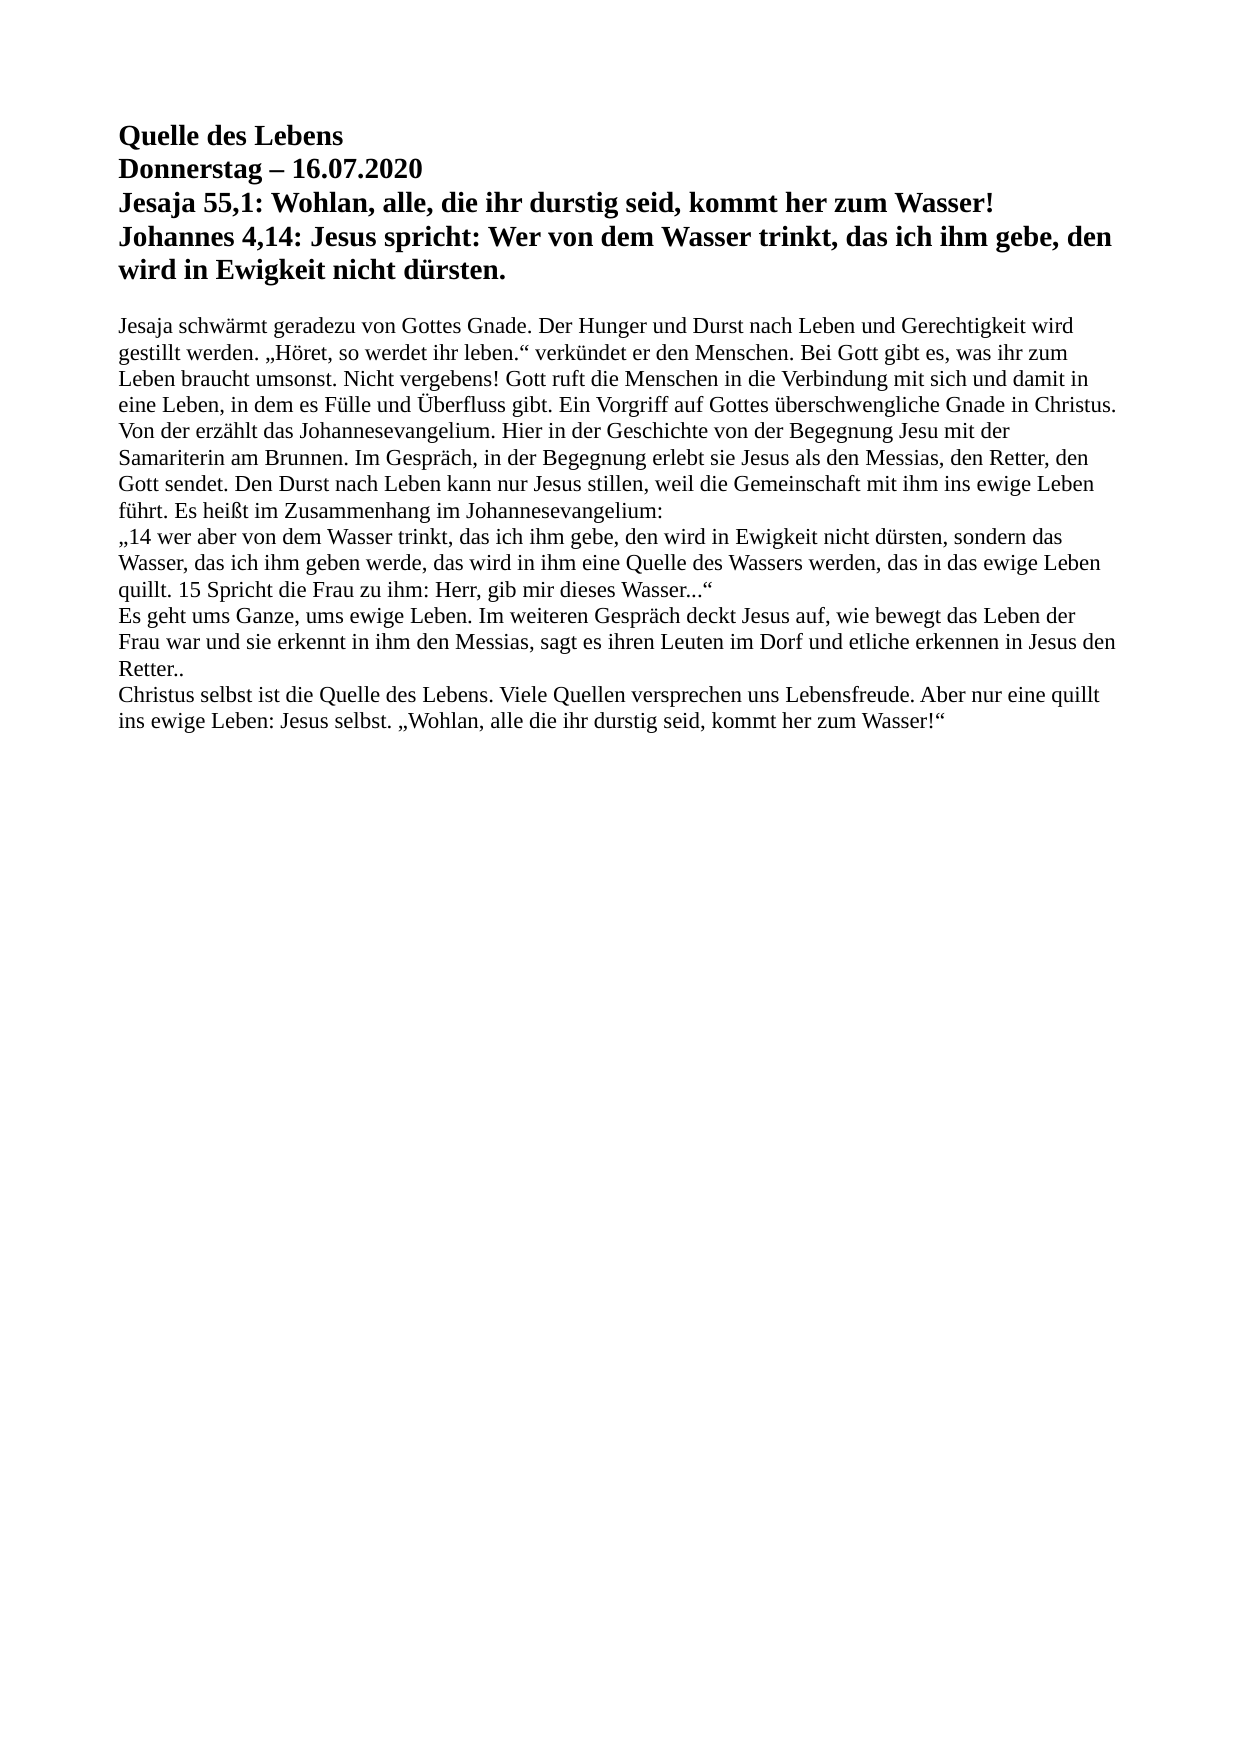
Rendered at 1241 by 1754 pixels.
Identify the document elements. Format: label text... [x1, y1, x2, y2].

text Es geht ums Ganze, ums ewige Leben. Im weiteren Gespräch deckt Jesus auf, wie bewegt das Leben der Frau war und sie erkennt in ihm den Messias, sagt es ihren Leuten im Dorf und etliche erkennen in Jesus den Retter.. [118, 602, 1122, 681]
text Donnerstag – 16.07.2020 [118, 152, 1122, 185]
text Johannes 4,14: Jesus spricht: Wer von dem Wasser trinkt, das ich ihm gebe, den wird in Ewigkeit nicht dürsten. [118, 219, 1122, 286]
text Christus selbst ist die Quelle des Lebens. Viele Quellen versprechen uns Lebensfreude. Aber nur eine quillt ins ewige Leben: Jesus selbst. „Wohlan, alle die ihr durstig seid, kommt her zum Wasser!“ [118, 681, 1122, 734]
text Jesaja schwärmt geradezu von Gottes Gnade. Der Hunger und Durst nach Leben und Gerechtigkeit wird gestillt werden. „Höret, so werdet ihr leben.“ verkündet er den Menschen. Bei Gott gibt es, was ihr zum Leben braucht umsonst. Nicht vergebens! Gott ruft die Menschen in die Verbindung mit sich und damit in eine Leben, in dem es Fülle und Überfluss gibt. Ein Vorgriff auf Gottes überschwengliche Gnade in Christus. [118, 312, 1122, 418]
text „14 wer aber von dem Wasser trinkt, das ich ihm gebe, den wird in Ewigkeit nicht dürsten, sondern das Wasser, das ich ihm geben werde, das wird in ihm eine Quelle des Wassers werden, das in das ewige Leben quillt. 15 Spricht die Frau zu ihm: Herr, gib mir dieses Wasser...“ [118, 523, 1122, 602]
text Jesaja 55,1: Wohlan, alle, die ihr durstig seid, kommt her zum Wasser! [118, 185, 1122, 219]
text Von der erzählt das Johannesevangelium. Hier in der Geschichte von der Begegnung Jesu mit der Samariterin am Brunnen. Im Gespräch, in der Begegnung erlebt sie Jesus als den Messias, den Retter, den Gott sendet. Den Durst nach Leben kann nur Jesus stillen, weil die Gemeinschaft mit ihm ins ewige Leben führt. Es heißt im Zusammenhang im Johannesevangelium: [118, 418, 1122, 523]
text Quelle des Lebens [118, 118, 1122, 152]
